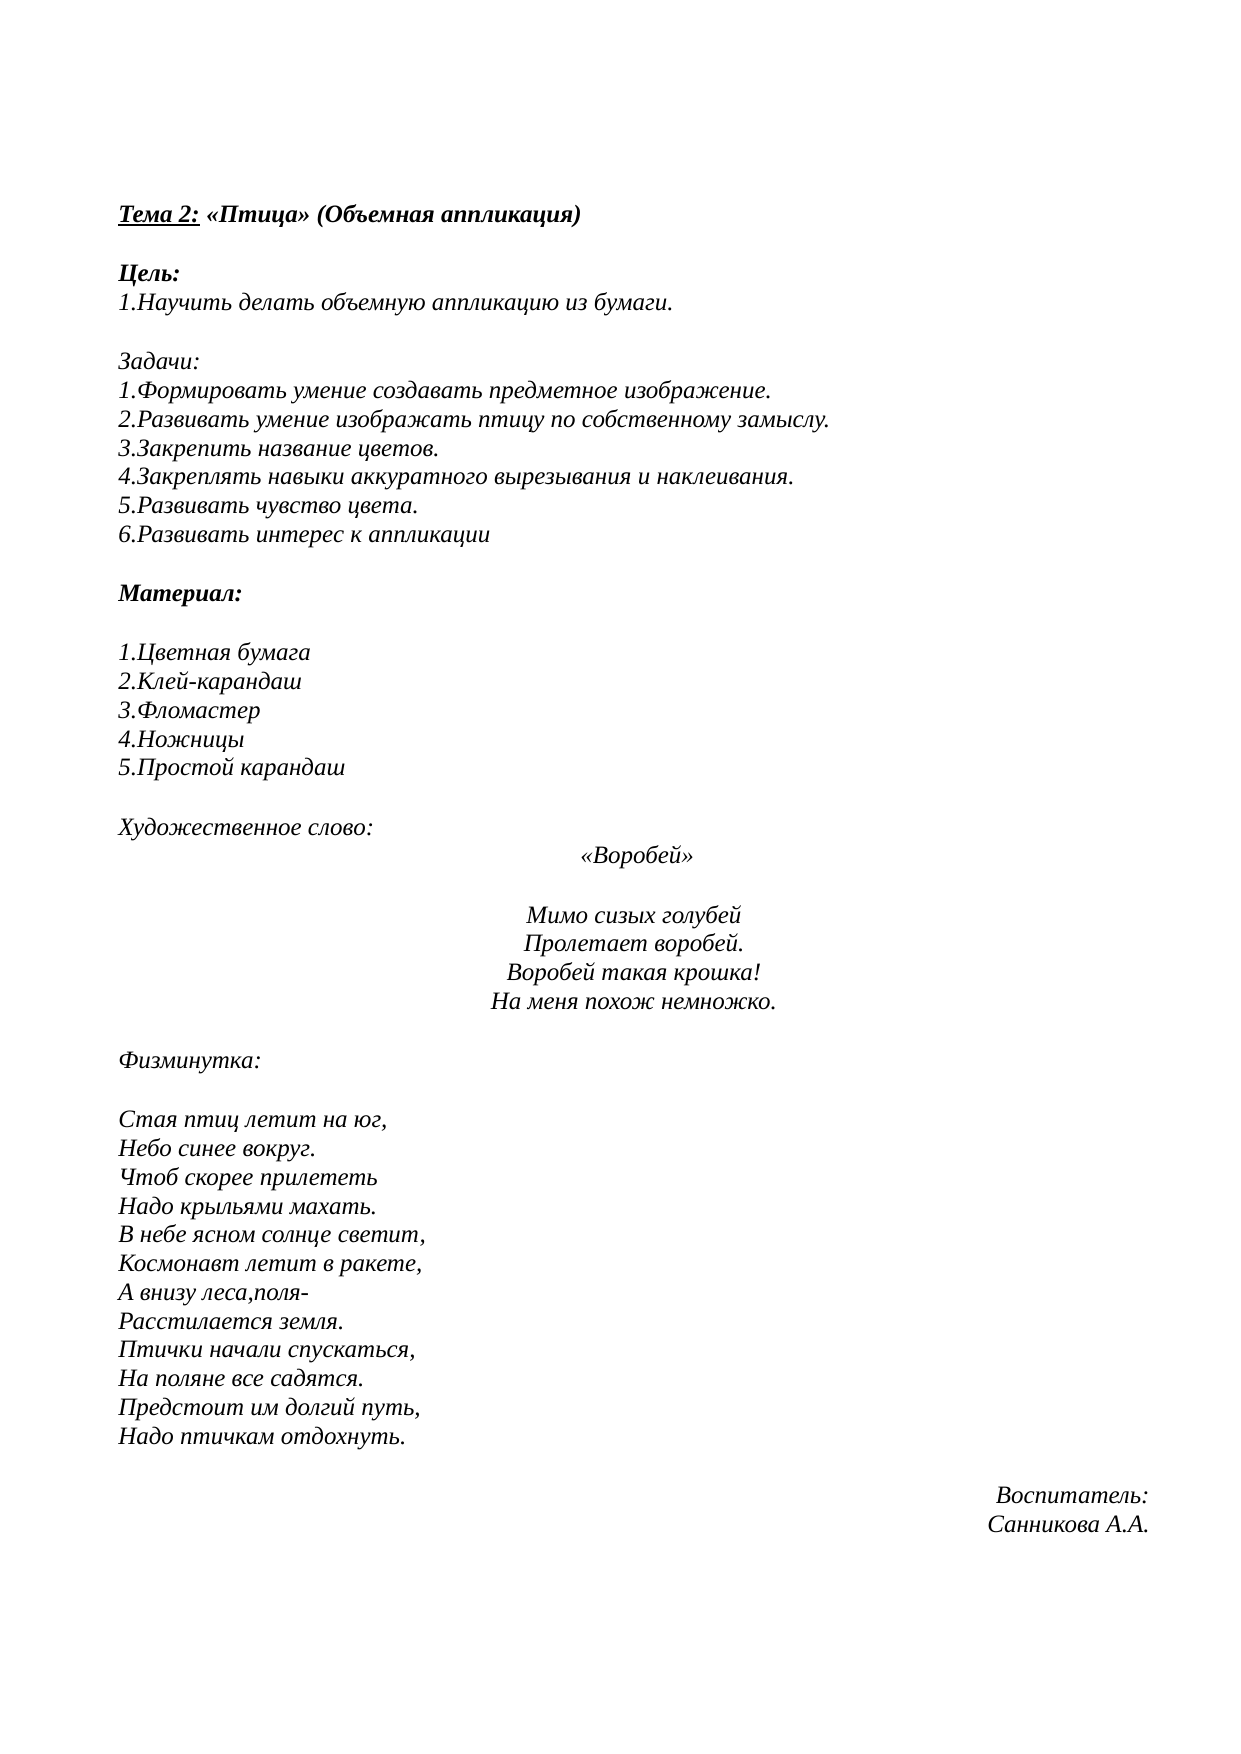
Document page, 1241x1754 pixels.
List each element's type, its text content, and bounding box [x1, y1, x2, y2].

text Материал: [118, 578, 1152, 607]
text На поляне все садятся. [118, 1363, 1152, 1392]
text Расстилается земля. [118, 1306, 1152, 1334]
text Цель: [118, 258, 1152, 287]
text Воробей такая крошка! [118, 957, 1152, 986]
text 5.Развивать чувство цвета. [118, 490, 1152, 519]
text Надо крыльями махать. [118, 1191, 1152, 1219]
text 1.Цветная бумага [118, 637, 1152, 666]
text 1.Формировать умение создавать предметное изображение. [118, 375, 1152, 404]
text 5.Простой карандаш [118, 752, 1152, 781]
text В небе ясном солнце светит, [118, 1219, 1152, 1248]
text А внизу леса,поля- [118, 1277, 1152, 1306]
text Санникова А.А. [118, 1509, 1152, 1537]
text 2.Клей-карандаш [118, 666, 1152, 695]
text Надо птичкам отдохнуть. [118, 1421, 1152, 1449]
text «Воробей» [118, 840, 1152, 869]
text 3.Закрепить название цветов. [118, 433, 1152, 461]
text Задачи: [118, 346, 1152, 375]
text Мимо сизых голубей [118, 900, 1152, 928]
text Тема 2: «Птица» (Объемная аппликация) [118, 199, 1152, 228]
text 1.Научить делать объемную аппликацию из бумаги. [118, 287, 1152, 316]
text Чтоб скорее прилететь [118, 1162, 1152, 1191]
text 6.Развивать интерес к аппликации [118, 519, 1152, 548]
text Стая птиц летит на юг, [118, 1104, 1152, 1133]
text Художественное слово: [118, 812, 1152, 840]
text Воспитатель: [118, 1480, 1152, 1509]
text Птички начали спускаться, [118, 1334, 1152, 1363]
text Пролетает воробей. [118, 928, 1152, 957]
text 3.Фломастер [118, 695, 1152, 724]
text Небо синее вокруг. [118, 1133, 1152, 1162]
text 4.Закреплять навыки аккуратного вырезывания и наклеивания. [118, 461, 1152, 490]
text Физминутка: [118, 1045, 1152, 1074]
text На меня похож немножко. [118, 986, 1152, 1015]
text Предстоит им долгий путь, [118, 1392, 1152, 1421]
text 4.Ножницы [118, 724, 1152, 752]
text 2.Развивать умение изображать птицу по собственному замыслу. [118, 404, 1152, 433]
text Космонавт летит в ракете, [118, 1248, 1152, 1277]
